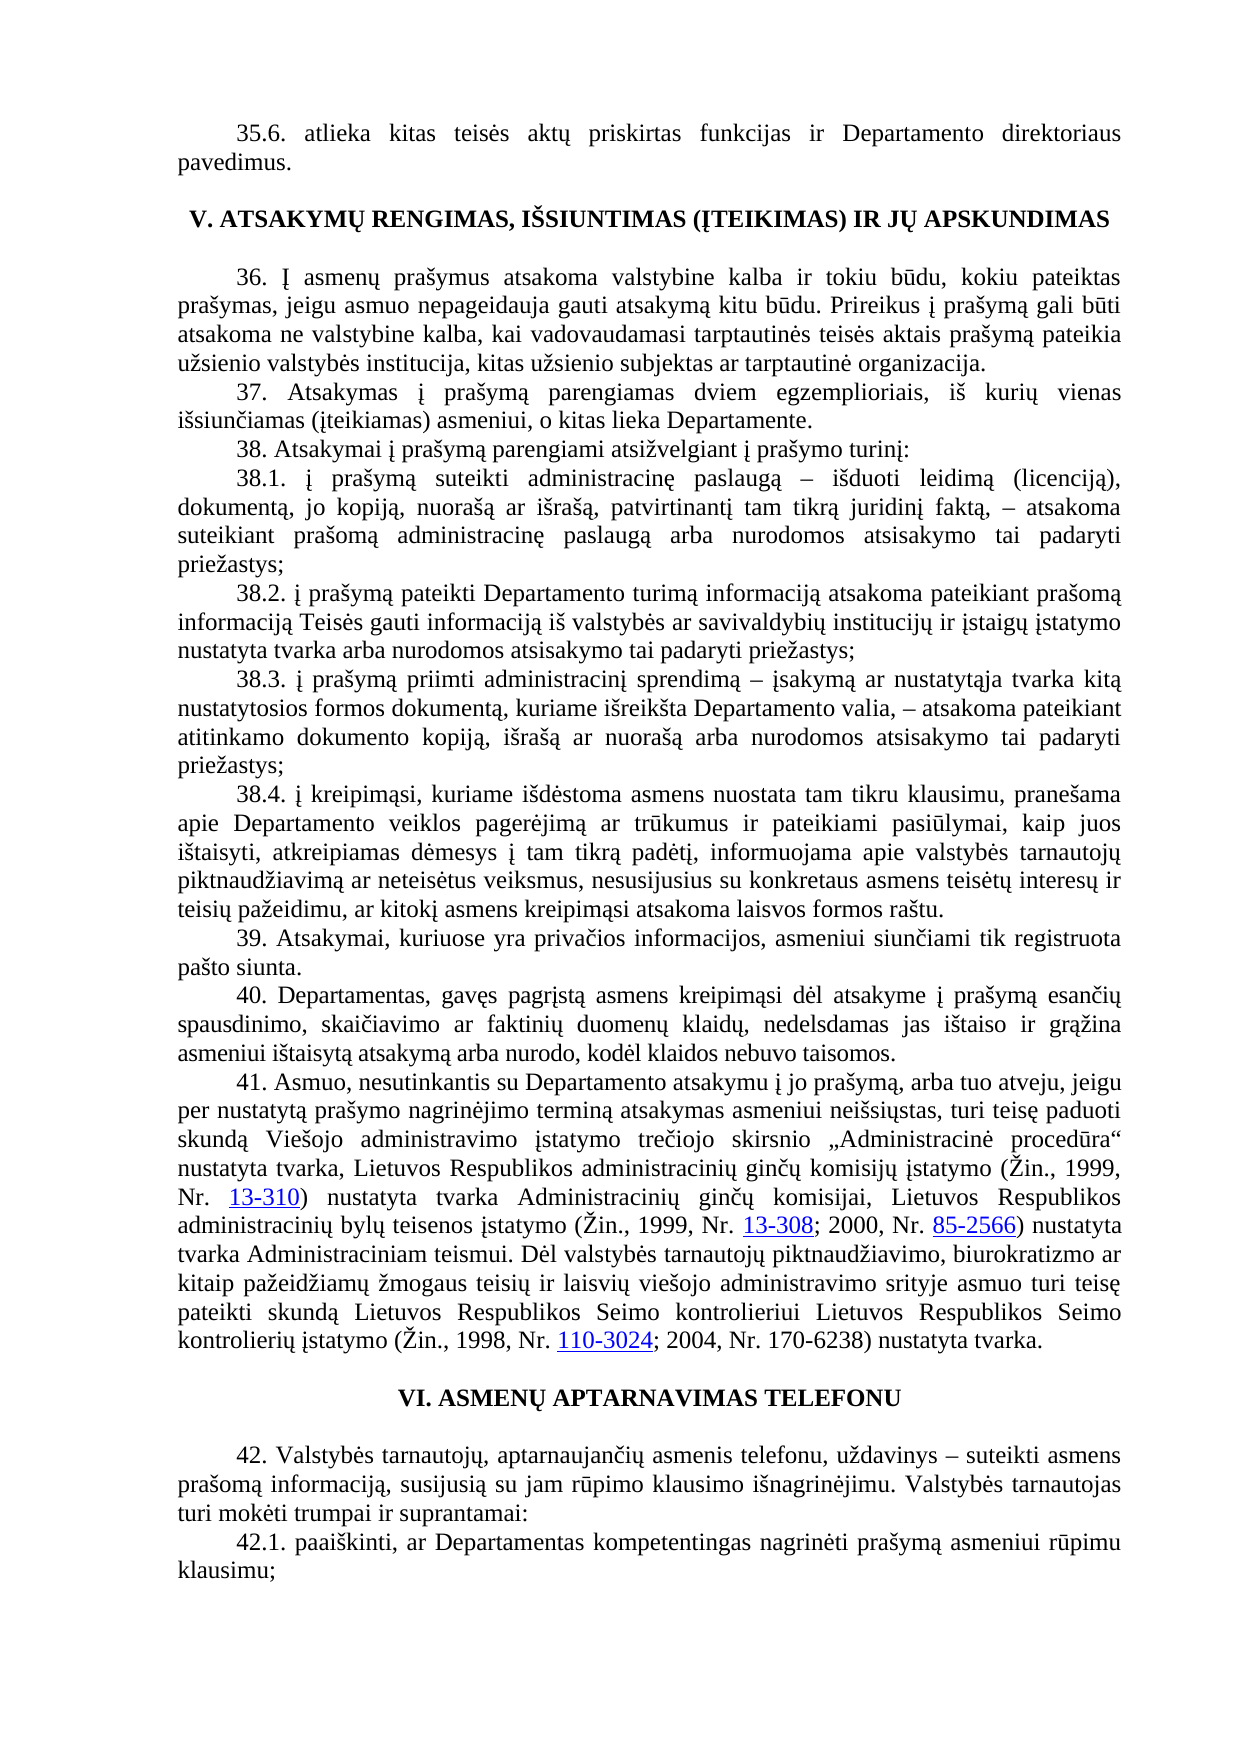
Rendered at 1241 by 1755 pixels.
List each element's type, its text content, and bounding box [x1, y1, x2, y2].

text 40. Departamentas, gavęs pagrįstą asmens kreipimąsi dėl atsakyme į prašymą esančių spausdinimo, skaičiavimo ar faktinių duomenų klaidų, nedelsdamas jas ištaiso ir grąžina asmeniui ištaisytą atsakymą arba nurodo, kodėl klaidos nebuvo taisomos. [177, 981, 1122, 1067]
text VI. ASMENŲ APTARNAVIMAS TELEFONU [177, 1383, 1122, 1412]
text 42. Valstybės tarnautojų, aptarnaujančių asmenis telefonu, uždavinys – suteikti asmens prašomą informaciją, susijusią su jam rūpimo klausimo išnagrinėjimu. Valstybės tarnautojas turi mokėti trumpai ir suprantamai: [177, 1441, 1122, 1527]
text 39. Atsakymai, kuriuose yra privačios informacijos, asmeniui siunčiami tik registruota pašto siunta. [177, 923, 1122, 981]
text V. ATSAKYMŲ RENGIMAS, IŠSIUNTIMAS (ĮTEIKIMAS) IR JŲ APSKUNDIMAS [177, 204, 1122, 233]
text 38.3. į prašymą priimti administracinį sprendimą – įsakymą ar nustatytąja tvarka kitą nustatytosios formos dokumentą, kuriame išreikšta Departamento valia, – atsakoma pateikiant atitinkamo dokumento kopiją, išrašą ar nuorašą arba nurodomos atsisakymo tai padaryti priežastys; [177, 664, 1122, 779]
text 42.1. paaiškinti, ar Departamentas kompetentingas nagrinėti prašymą asmeniui rūpimu klausimu; [177, 1527, 1122, 1584]
text 38.1. į prašymą suteikti administracinę paslaugą – išduoti leidimą (licenciją), dokumentą, jo kopiją, nuorašą ar išrašą, patvirtinantį tam tikrą juridinį faktą, – atsakoma suteikiant prašomą administracinę paslaugą arba nurodomos atsisakymo tai padaryti priežastys; [177, 463, 1122, 578]
text 38.2. į prašymą pateikti Departamento turimą informaciją atsakoma pateikiant prašomą informaciją Teisės gauti informaciją iš valstybės ar savivaldybių institucijų ir įstaigų įstatymo nustatyta tvarka arba nurodomos atsisakymo tai padaryti priežastys; [177, 578, 1122, 664]
text 38.4. į kreipimąsi, kuriame išdėstoma asmens nuostata tam tikru klausimu, pranešama apie Departamento veiklos pagerėjimą ar trūkumus ir pateikiami pasiūlymai, kaip juos ištaisyti, atkreipiamas dėmesys į tam tikrą padėtį, informuojama apie valstybės tarnautojų piktnaudžiavimą ar neteisėtus veiksmus, nesusijusius su konkretaus asmens teisėtų interesų ir teisių pažeidimu, ar kitokį asmens kreipimąsi atsakoma laisvos formos raštu. [177, 779, 1122, 923]
text 38. Atsakymai į prašymą parengiami atsižvelgiant į prašymo turinį: [177, 434, 1122, 463]
text 35.6. atlieka kitas teisės aktų priskirtas funkcijas ir Departamento direktoriaus pavedimus. [177, 118, 1122, 176]
text 36. Į asmenų prašymus atsakoma valstybine kalba ir tokiu būdu, kokiu pateiktas prašymas, jeigu asmuo nepageidauja gauti atsakymą kitu būdu. Prireikus į prašymą gali būti atsakoma ne valstybine kalba, kai vadovaudamasi tarptautinės teisės aktais prašymą pateikia užsienio valstybės institucija, kitas užsienio subjektas ar tarptautinė organizacija. [177, 262, 1122, 377]
text 41. Asmuo, nesutinkantis su Departamento atsakymu į jo prašymą, arba tuo atveju, jeigu per nustatytą prašymo nagrinėjimo terminą atsakymas asmeniui neišsiųstas, turi teisę paduoti skundą Viešojo administravimo įstatymo trečiojo skirsnio „Administracinė procedūra“ nustatyta tvarka, Lietuvos Respublikos administracinių ginčų komisijų įstatymo (Žin., 1999, Nr. 13-310) nustatyta tvarka Administracinių ginčų komisijai, Lietuvos Respublikos administracinių bylų teisenos įstatymo (Žin., 1999, Nr. 13-308; 2000, Nr. 85-2566) nustatyta tvarka Administraciniam teismui. Dėl valstybės tarnautojų piktnaudžiavimo, biurokratizmo ar kitaip pažeidžiamų žmogaus teisių ir laisvių viešojo administravimo srityje asmuo turi teisę pateikti skundą Lietuvos Respublikos Seimo kontrolieriui Lietuvos Respublikos Seimo kontrolierių įstatymo (Žin., 1998, Nr. 110-3024; 2004, Nr. 170-6238) nustatyta tvarka. [177, 1067, 1122, 1354]
text 37. Atsakymas į prašymą parengiamas dviem egzemplioriais, iš kurių vienas išsiunčiamas (įteikiamas) asmeniui, o kitas lieka Departamente. [177, 377, 1122, 434]
